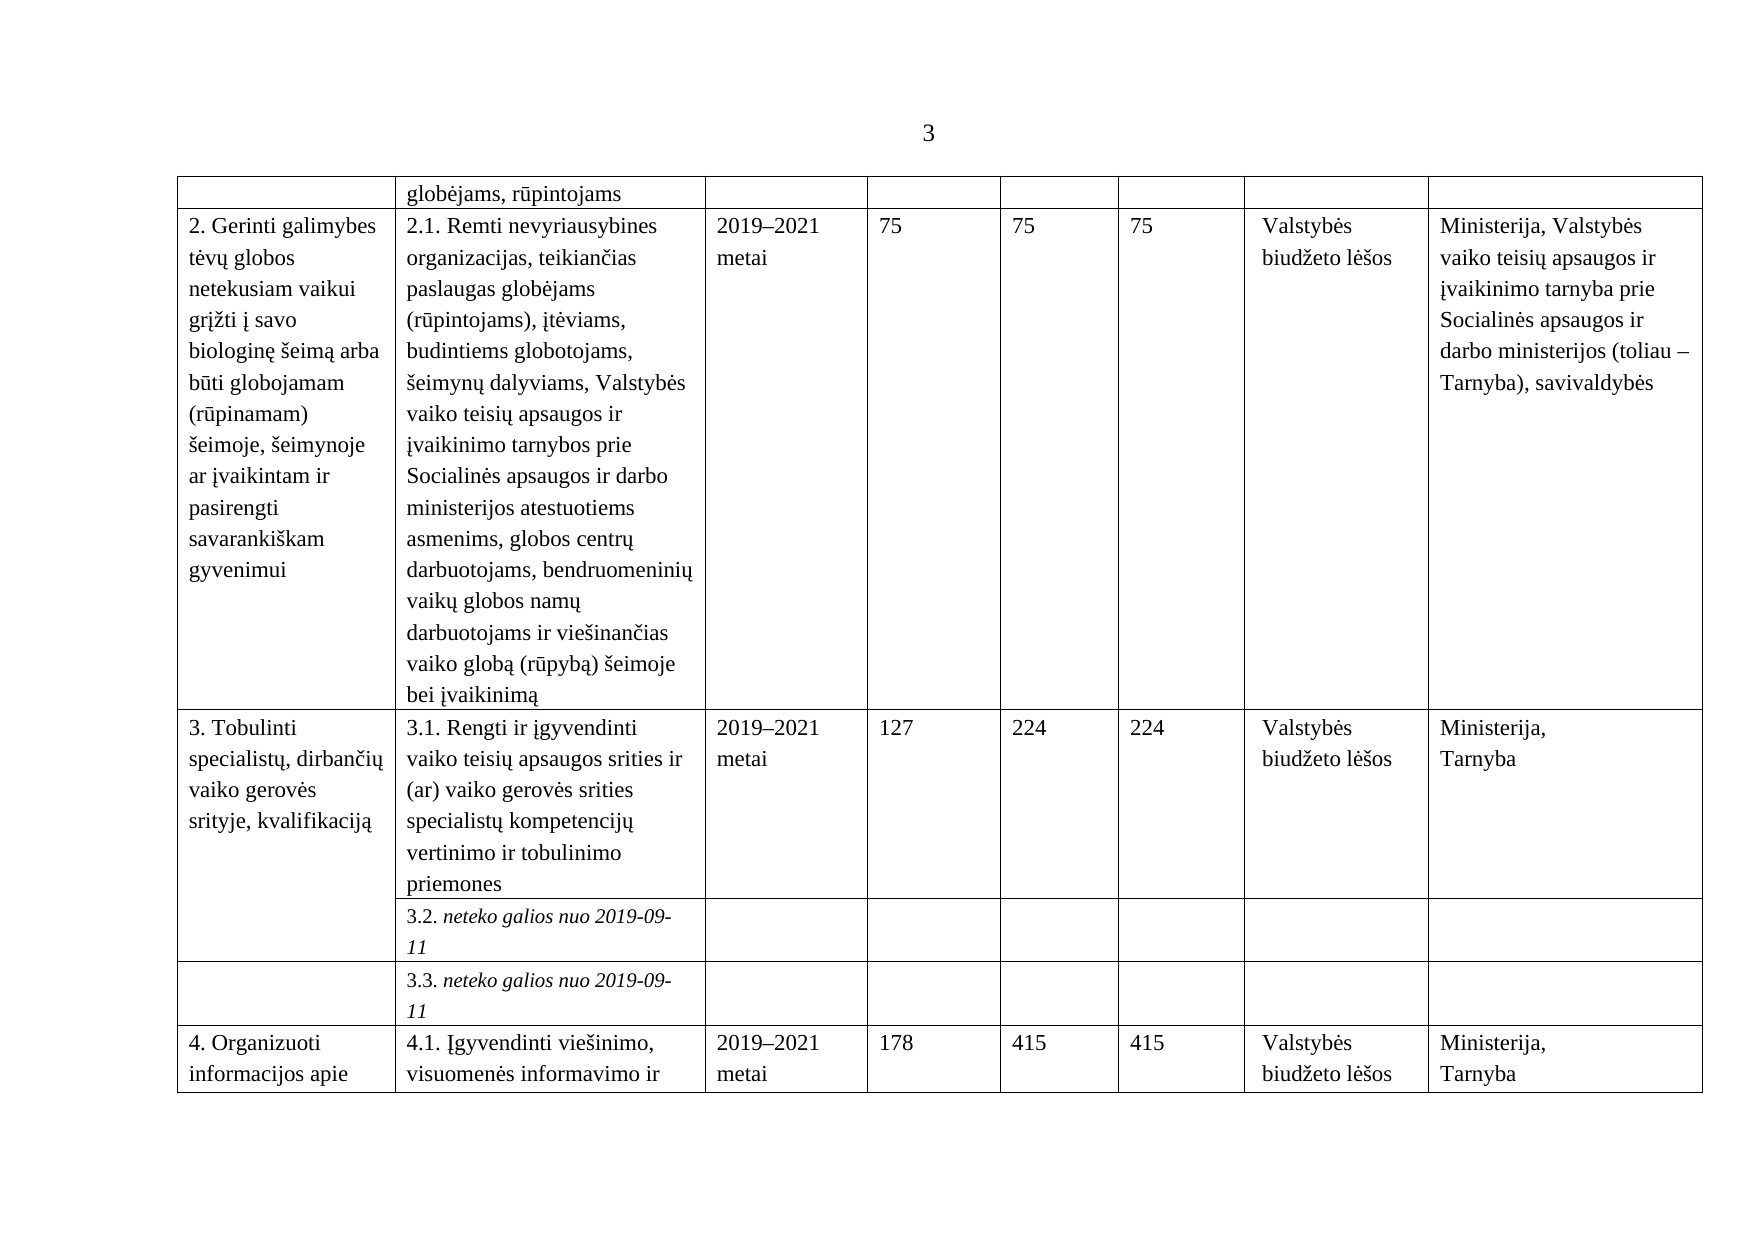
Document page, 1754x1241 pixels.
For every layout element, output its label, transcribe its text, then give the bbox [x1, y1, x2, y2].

table_cell [1119, 962, 1244, 1024]
table_cell Ministerija, Tarnyba [1429, 710, 1702, 897]
table_cell 2019–2021 metai [706, 1026, 867, 1092]
table_cell [706, 177, 867, 208]
table_cell [178, 962, 395, 1024]
table_cell 415 [1001, 1026, 1118, 1092]
table_cell [1429, 899, 1702, 961]
table_cell 3.2. neteko galios nuo 2019-09-11 [396, 899, 705, 961]
table_cell [868, 899, 1000, 961]
table_cell 3.1. Rengti ir įgyvendinti vaiko teisių apsaugos srities ir (ar) vaiko gerovės srities specialistų kompetencijų vertinimo ir tobulinimo priemones [396, 710, 705, 897]
table_cell [1001, 177, 1118, 208]
table_cell [1429, 177, 1702, 208]
table_cell [1245, 177, 1428, 208]
table_cell 75 [868, 209, 1000, 709]
table_cell [1119, 899, 1244, 961]
table_cell 3.3. neteko galios nuo 2019-09-11 [396, 962, 705, 1024]
table_cell 75 [1001, 209, 1118, 709]
table_cell Valstybės biudžeto lėšos [1245, 710, 1428, 897]
table_cell Ministerija, Valstybės vaiko teisių apsaugos ir įvaikinimo tarnyba prie Socialinės apsaugos ir darbo ministerijos (toliau – Tarnyba), savivaldybės [1429, 209, 1702, 709]
table_cell [868, 962, 1000, 1024]
table_cell 4.1. Įgyvendinti viešinimo, visuomenės informavimo ir [396, 1026, 705, 1092]
table_cell Ministerija, Tarnyba [1429, 1026, 1702, 1092]
table_cell [1001, 962, 1118, 1024]
table_cell 2019–2021 metai [706, 209, 867, 709]
table_cell [706, 899, 867, 961]
table_cell 224 [1001, 710, 1118, 897]
table_cell 415 [1119, 1026, 1244, 1092]
table_cell Valstybės biudžeto lėšos [1245, 1026, 1428, 1092]
table_cell [1245, 899, 1428, 961]
table_cell 75 [1119, 209, 1244, 709]
table_cell 2.1. Remti nevyriausybines organizacijas, teikiančias paslaugas globėjams (rūpintojams), įtėviams, budintiems globotojams, šeimynų dalyviams, Valstybės vaiko teisių apsaugos ir įvaikinimo tarnybos prie Socialinės apsaugos ir darbo ministerijos atestuotiems asmenims, globos centrų darbuotojams, bendruomeninių vaikų globos namų darbuotojams ir viešinančias vaiko globą (rūpybą) šeimoje bei įvaikinimą [396, 209, 705, 709]
table_cell Valstybės biudžeto lėšos [1245, 209, 1428, 709]
table_cell 127 [868, 710, 1000, 897]
table_cell 178 [868, 1026, 1000, 1092]
table_cell 3. Tobulinti specialistų, dirbančių vaiko gerovės srityje, kvalifikaciją [178, 710, 395, 961]
table_cell [1245, 962, 1428, 1024]
table_cell 4. Organizuoti informacijos apie [178, 1026, 395, 1092]
table_cell globėjams, rūpintojams [396, 177, 705, 208]
table_cell [868, 177, 1000, 208]
table_cell [1429, 962, 1702, 1024]
table_cell [1001, 899, 1118, 961]
table_cell [178, 177, 395, 208]
table_cell 224 [1119, 710, 1244, 897]
table_cell [706, 962, 867, 1024]
table_cell 2. Gerinti galimybes tėvų globos netekusiam vaikui grįžti į savo biologinę šeimą arba būti globojamam (rūpinamam) šeimoje, šeimynoje ar įvaikintam ir pasirengti savarankiškam gyvenimui [178, 209, 395, 709]
table_cell [1119, 177, 1244, 208]
table_cell 2019–2021 metai [706, 710, 867, 897]
